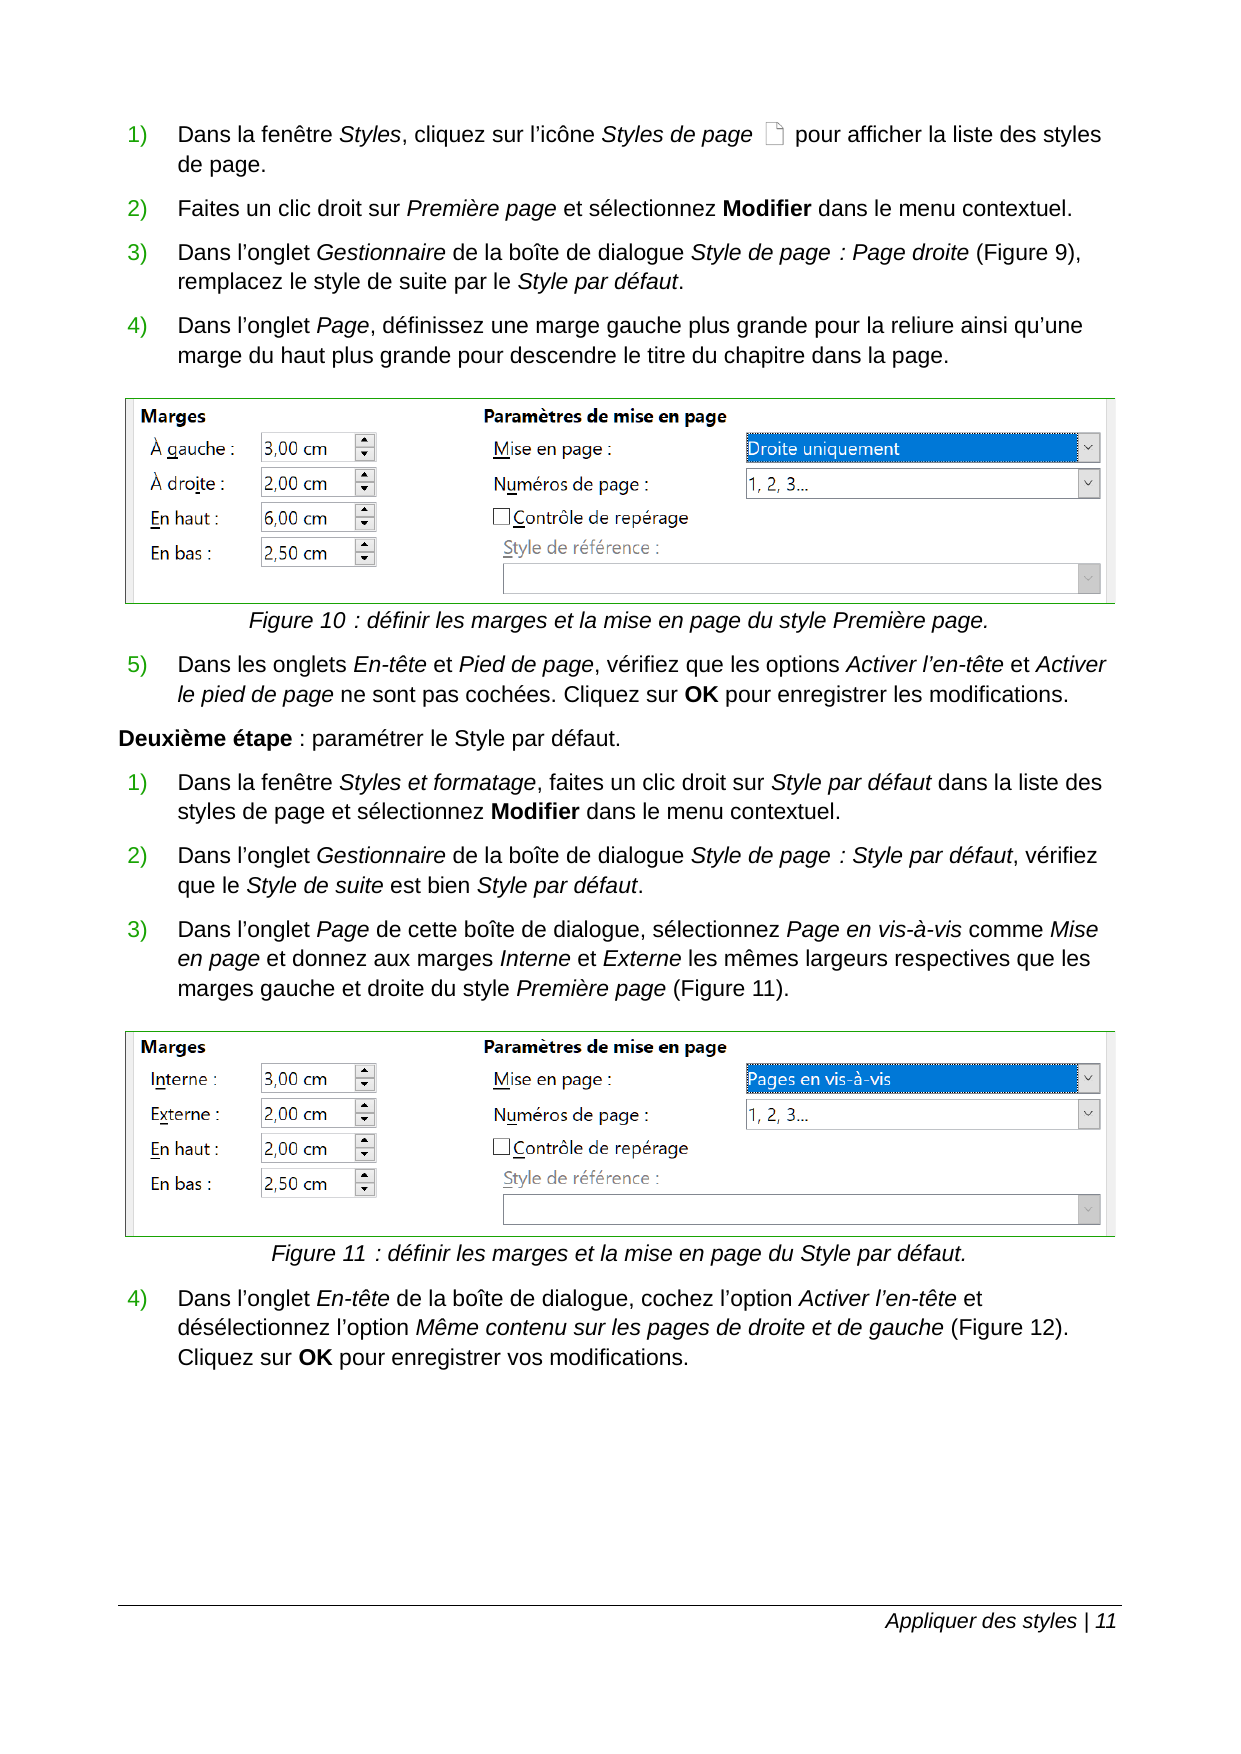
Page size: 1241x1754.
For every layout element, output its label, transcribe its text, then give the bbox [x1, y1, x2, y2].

list Dans l’onglet Page, définissez une marge gauche plus grande pour la reliure ainsi qu’une marge du haut plus grande pour descendre le titre du chapitre dans la page. [148, 309, 1122, 368]
text Figure 10 : définir les marges et la mise en page du style Première page. [118, 604, 1122, 633]
list Dans la fenêtre Styles et formatage, faites un clic droit sur Style par défaut dans la liste des styles de page et sélectionnez Modifier dans le menu contextuel. [148, 766, 1122, 824]
list Dans l’onglet Page de cette boîte de dialogue, sélectionnez Page en vis-à-vis comme Mise en page et donnez aux marges Interne et Externe les mêmes largeurs respectives que les marges gauche et droite du style Première page (Figure 11). [148, 913, 1122, 1001]
list Dans la fenêtre Styles, cliquez sur l’icône Styles de page pour afficher la liste des styles de page. [148, 118, 1122, 177]
picture [125, 398, 1116, 603]
list Dans l’onglet En-tête de la boîte de dialogue, cochez l’option Activer l’en-tête et désélectionnez l’option Même contenu sur les pages de droite et de gauche (Figure 12). Cliquez sur OK pour enregistrer vos modifications. [148, 1281, 1122, 1370]
text Figure 11 : définir les marges et la mise en page du Style par défaut. [118, 1237, 1122, 1267]
list Dans l’onglet Gestionnaire de la boîte de dialogue Style de page : Page droite (Figure 9), remplacez le style de suite par le Style par défaut. [148, 236, 1122, 295]
list Dans l’onglet Gestionnaire de la boîte de dialogue Style de page : Style par défaut, vérifiez que le Style de suite est bien Style par défaut. [148, 839, 1122, 898]
picture [759, 118, 789, 148]
text Deuxième étape : paramétrer le Style par défaut. [118, 722, 1122, 751]
picture [125, 1031, 1116, 1237]
list Faites un clic droit sur Première page et sélectionnez Modifier dans le menu contextuel. [148, 192, 1122, 221]
list Dans les onglets En-tête et Pied de page, vérifiez que les options Activer l’en-tête et Activer le pied de page ne sont pas cochées. Cliquez sur OK pour enregistrer les modifications. [148, 648, 1122, 707]
